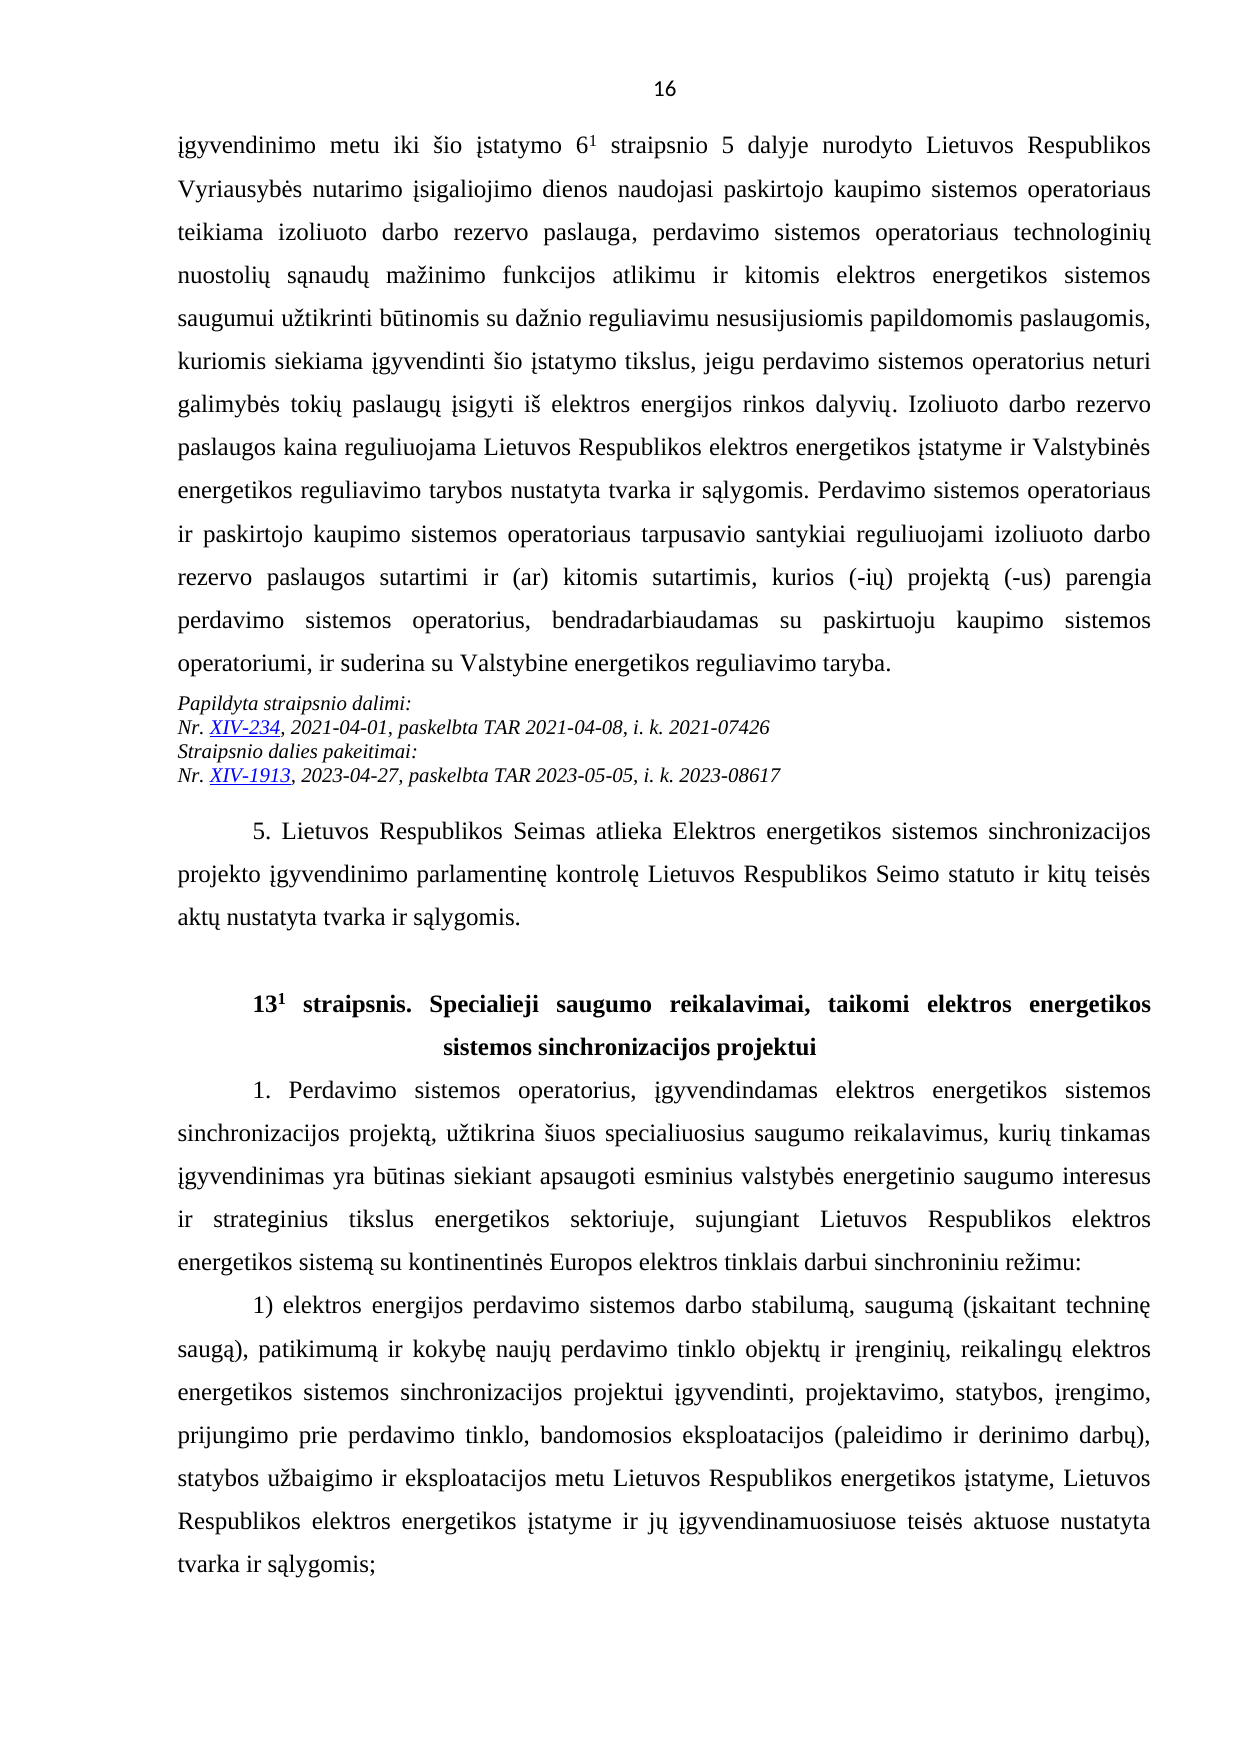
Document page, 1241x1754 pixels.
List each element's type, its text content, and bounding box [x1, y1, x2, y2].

text Papildyta straipsnio dalimi: [177, 691, 1152, 715]
text Nr. XIV-1913, 2023-04-27, paskelbta TAR 2023-05-05, i. k. 2023-08617 [177, 763, 1152, 787]
text Nr. XIV-234, 2021-04-01, paskelbta TAR 2021-04-08, i. k. 2021-07426 [177, 715, 1152, 739]
text 1) elektros energijos perdavimo sistemos darbo stabilumą, saugumą (įskaitant techninę saugą), patikimumą ir kokybę naujų perdavimo tinklo objektų ir įrenginių, reikalingų elektros energetikos sistemos sinchronizacijos projektui įgyvendinti, projektavimo, statybos, įrengimo, prijungimo prie perdavimo tinklo, bandomosios eksploatacijos (paleidimo ir derinimo darbų), statybos užbaigimo ir eksploatacijos metu Lietuvos Respublikos energetikos įstatyme, Lietuvos Respublikos elektros energetikos įstatyme ir jų įgyvendinamuosiuose teisės aktuose nustatyta tvarka ir sąlygomis; [177, 1291, 1152, 1578]
text 1. Perdavimo sistemos operatorius, įgyvendindamas elektros energetikos sistemos sinchronizacijos projektą, užtikrina šiuos specialiuosius saugumo reikalavimus, kurių tinkamas įgyvendinimas yra būtinas siekiant apsaugoti esminius valstybės energetinio saugumo interesus ir strateginius tikslus energetikos sektoriuje, sujungiant Lietuvos Respublikos elektros energetikos sistemą su kontinentinės Europos elektros tinklais darbui sinchroniniu režimu: [177, 1075, 1152, 1276]
text 131 straipsnis. Specialieji saugumo reikalavimai, taikomi elektros energetikos sistemos sinchronizacijos projektui [252, 989, 1152, 1061]
text Straipsnio dalies pakeitimai: [177, 739, 1152, 763]
text 5. Lietuvos Respublikos Seimas atlieka Elektros energetikos sistemos sinchronizacijos projekto įgyvendinimo parlamentinę kontrolę Lietuvos Respublikos Seimo statuto ir kitų teisės aktų nustatyta tvarka ir sąlygomis. [177, 816, 1152, 931]
text įgyvendinimo metu iki šio įstatymo 61 straipsnio 5 dalyje nurodyto Lietuvos Respublikos Vyriausybės nutarimo įsigaliojimo dienos naudojasi paskirtojo kaupimo sistemos operatoriaus teikiama izoliuoto darbo rezervo paslauga, perdavimo sistemos operatoriaus technologinių nuostolių sąnaudų mažinimo funkcijos atlikimu ir kitomis elektros energetikos sistemos saugumui užtikrinti būtinomis su dažnio reguliavimu nesusijusiomis papildomomis paslaugomis, kuriomis siekiama įgyvendinti šio įstatymo tikslus, jeigu perdavimo sistemos operatorius neturi galimybės tokių paslaugų įsigyti iš elektros energijos rinkos dalyvių. Izoliuoto darbo rezervo paslaugos kaina reguliuojama Lietuvos Respublikos elektros energetikos įstatyme ir Valstybinės energetikos reguliavimo tarybos nustatyta tvarka ir sąlygomis. Perdavimo sistemos operatoriaus ir paskirtojo kaupimo sistemos operatoriaus tarpusavio santykiai reguliuojami izoliuoto darbo rezervo paslaugos sutartimi ir (ar) kitomis sutartimis, kurios (-ių) projektą (-us) parengia perdavimo sistemos operatorius, bendradarbiaudamas su paskirtuoju kaupimo sistemos operatoriumi, ir suderina su Valstybine energetikos reguliavimo taryba. [177, 131, 1152, 677]
